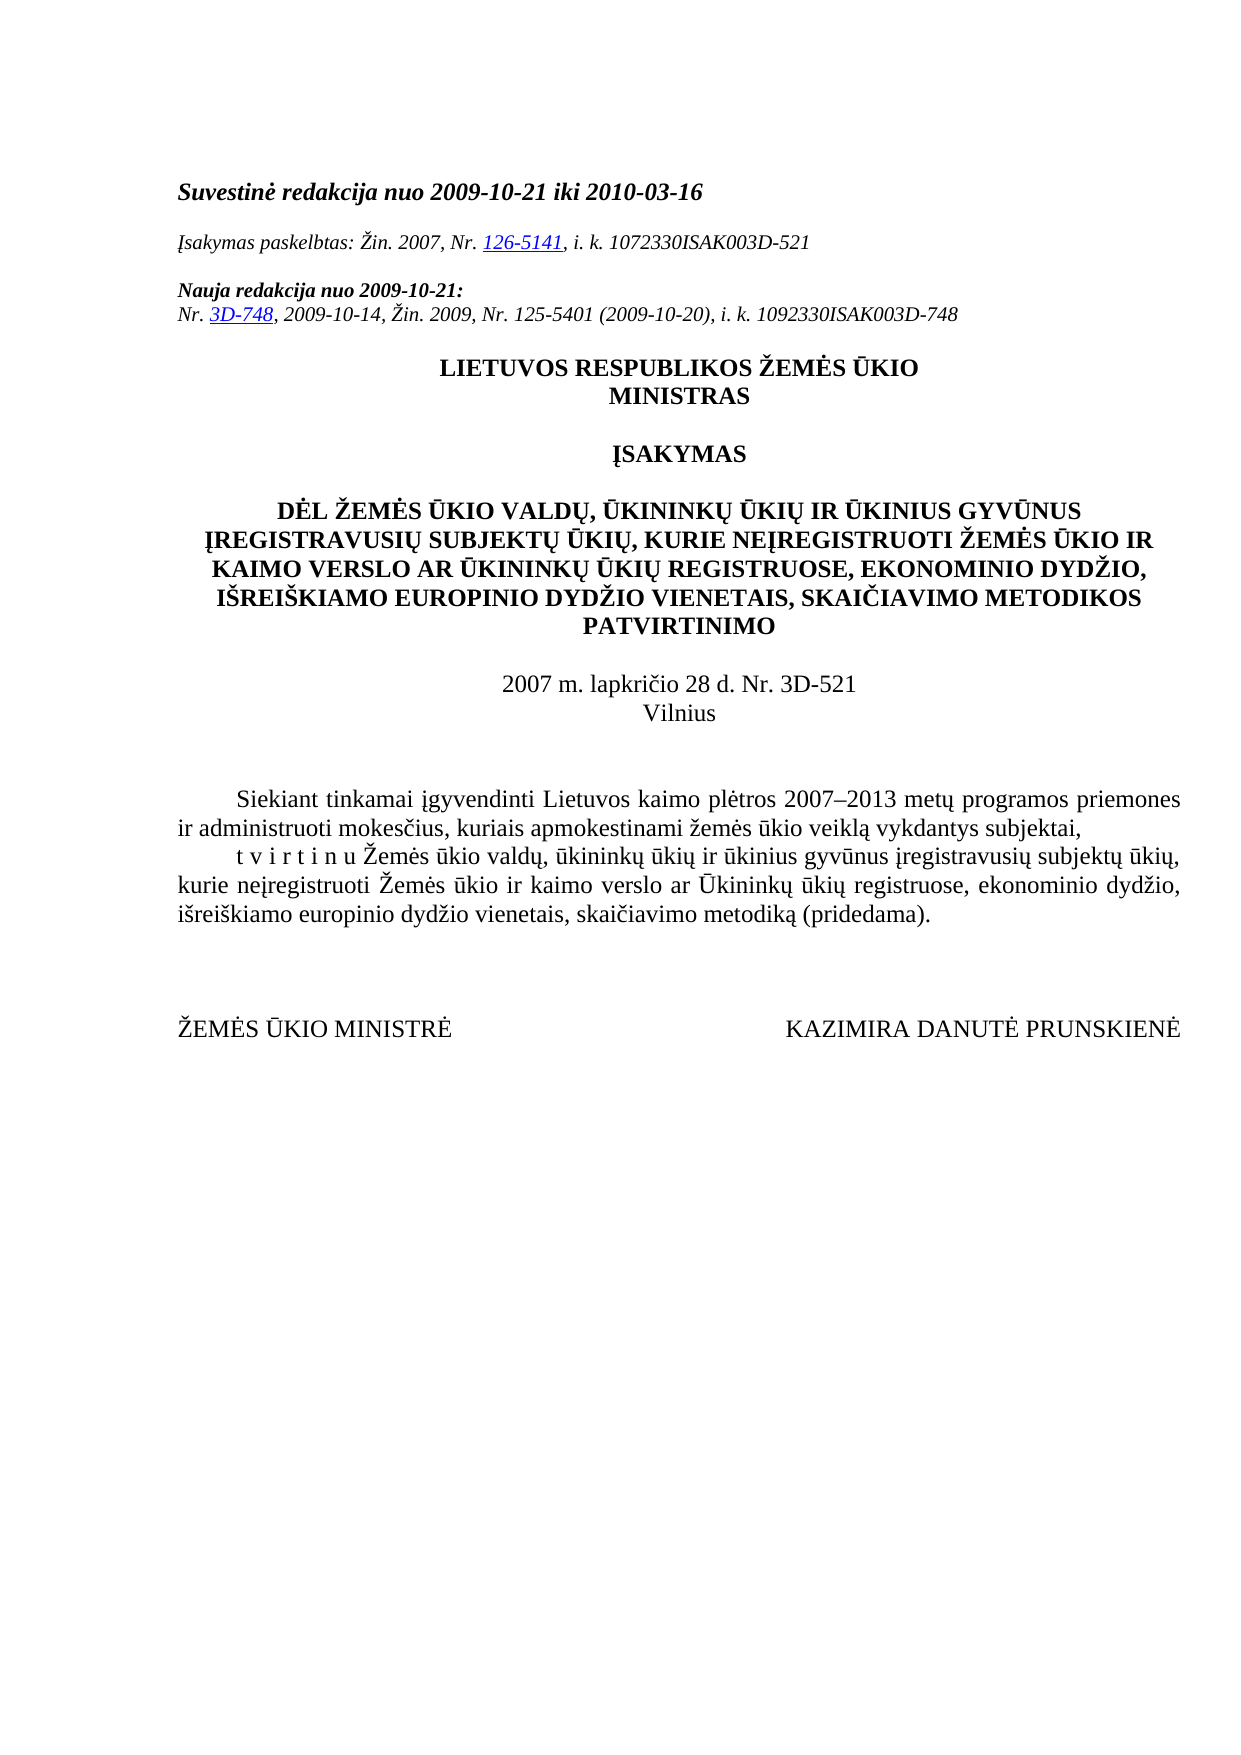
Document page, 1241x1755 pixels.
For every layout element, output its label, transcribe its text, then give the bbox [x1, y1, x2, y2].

text Nauja redakcija nuo 2009-10-21: [177, 278, 1181, 302]
text Suvestinė redakcija nuo 2009-10-21 iki 2010-03-16 [177, 177, 1181, 206]
text ŽEMĖS ŪKIO MINISTRĖ KAZIMIRA DANUTĖ PRUNSKIENĖ [177, 1014, 1181, 1043]
text DĖL ŽEMĖS ŪKIO VALDŲ, ŪKININKŲ ŪKIŲ IR ŪKINIUS GYVŪNUS ĮREGISTRAVUSIŲ SUBJEKTŲ ŪKIŲ, KURIE NEĮREGISTRUOTI ŽEMĖS ŪKIO IR KAIMO VERSLO AR ŪKININKŲ ŪKIŲ REGISTRUOSE, EKONOMINIO DYDŽIO, IŠREIŠKIAMO EUROPINIO DYDŽIO VIENETAIS, SKAIČIAVIMO METODIKOS PATVIRTINIMO [177, 496, 1181, 640]
text Siekiant tinkamai įgyvendinti Lietuvos kaimo plėtros 2007–2013 metų programos priemones ir administruoti mokesčius, kuriais apmokestinami žemės ūkio veiklą vykdantys subjektai, [177, 784, 1181, 841]
text 2007 m. lapkričio 28 d. Nr. 3D-521 [177, 669, 1181, 698]
text Nr. 3D-748, 2009-10-14, Žin. 2009, Nr. 125-5401 (2009-10-20), i. k. 1092330ISAK003D-748 [177, 302, 1181, 326]
text LIETUVOS RESPUBLIKOS ŽEMĖS ŪKIO [177, 353, 1181, 381]
text t v i r t i n u Žemės ūkio valdų, ūkininkų ūkių ir ūkinius gyvūnus įregistravusių subjektų ūkių, kurie neįregistruoti Žemės ūkio ir kaimo verslo ar Ūkininkų ūkių registruose, ekonominio dydžio, išreiškiamo europinio dydžio vienetais, skaičiavimo metodiką (pridedama). [177, 841, 1181, 928]
text Vilnius [177, 698, 1181, 726]
text MINISTRAS [177, 381, 1181, 410]
text ĮSAKYMAS [177, 439, 1181, 468]
text Įsakymas paskelbtas: Žin. 2007, Nr. 126-5141, i. k. 1072330ISAK003D-521 [177, 230, 1181, 254]
